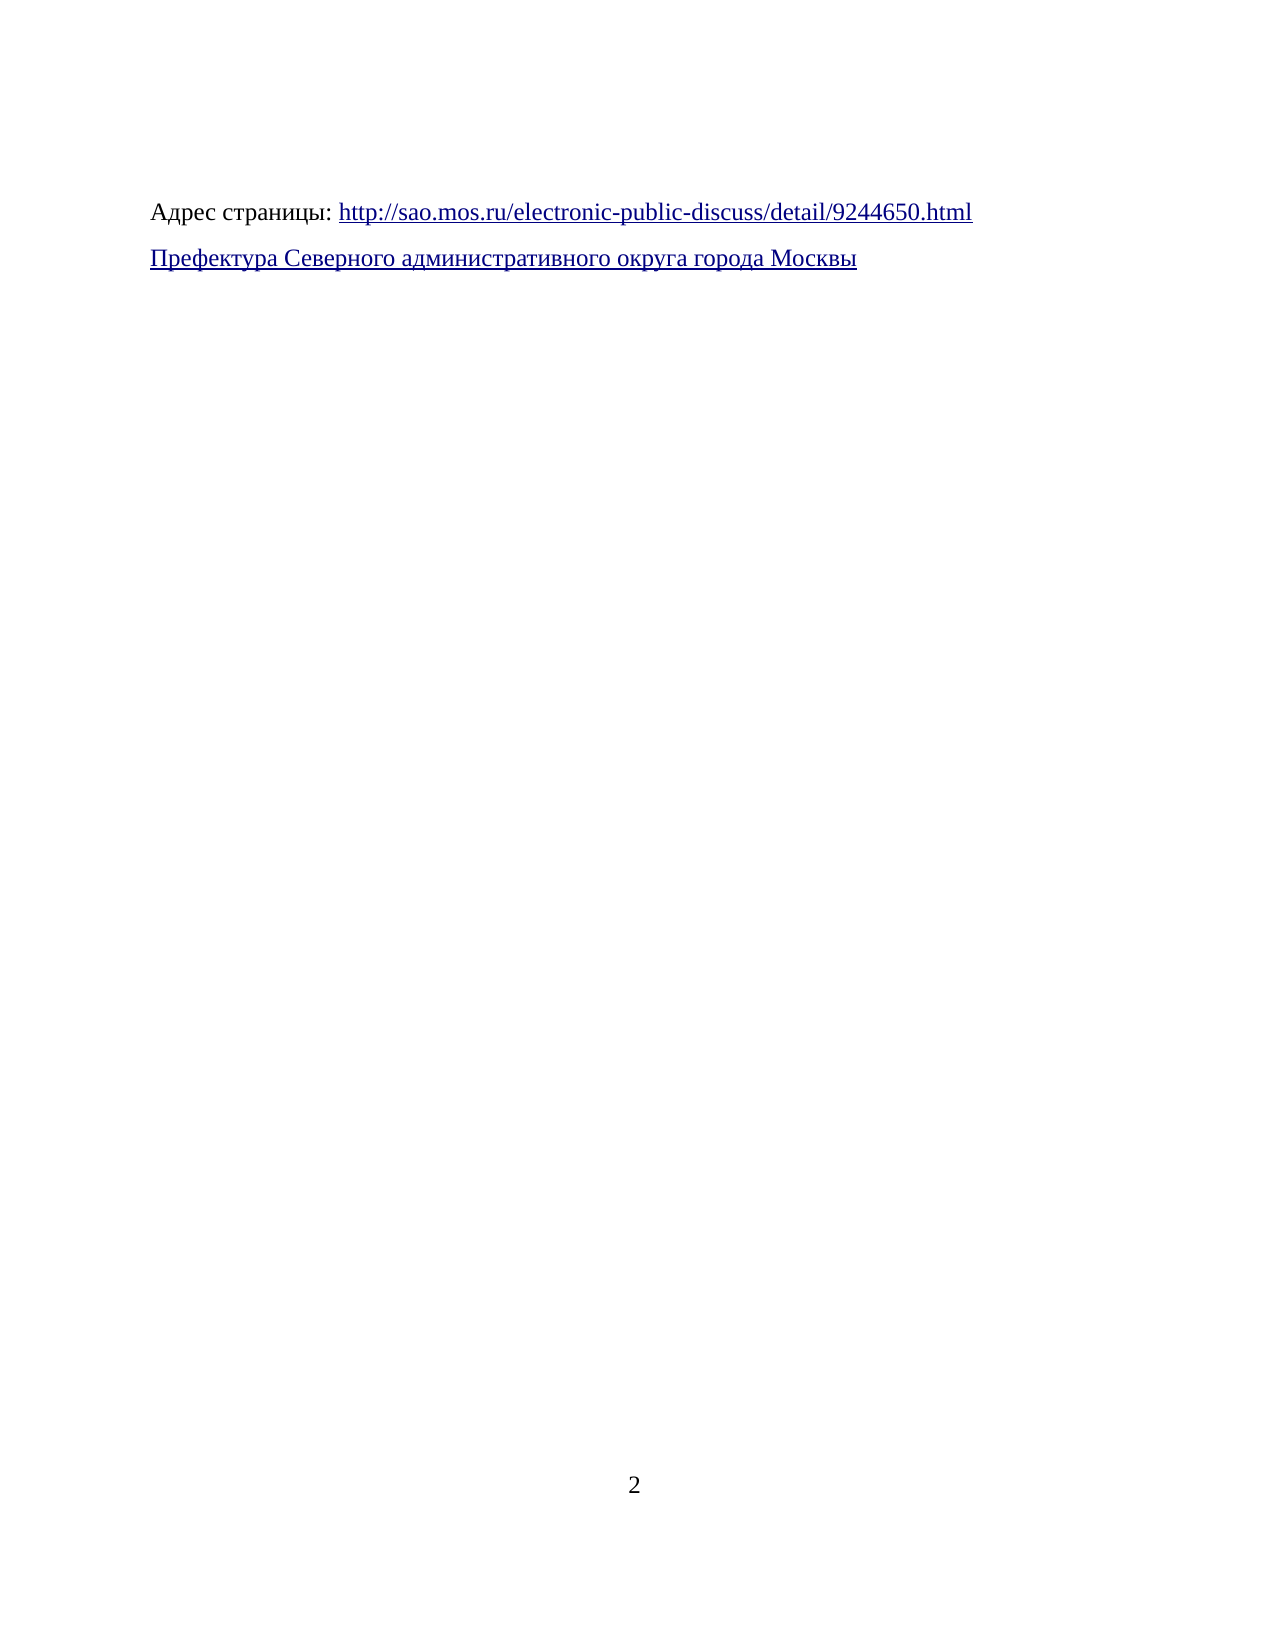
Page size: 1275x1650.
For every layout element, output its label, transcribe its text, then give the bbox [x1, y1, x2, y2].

text Префектура Северного административного округа города Москвы [150, 243, 1125, 272]
text Адрес страницы: http://sao.mos.ru/electronic-public-discuss/detail/9244650.html [150, 197, 1125, 225]
